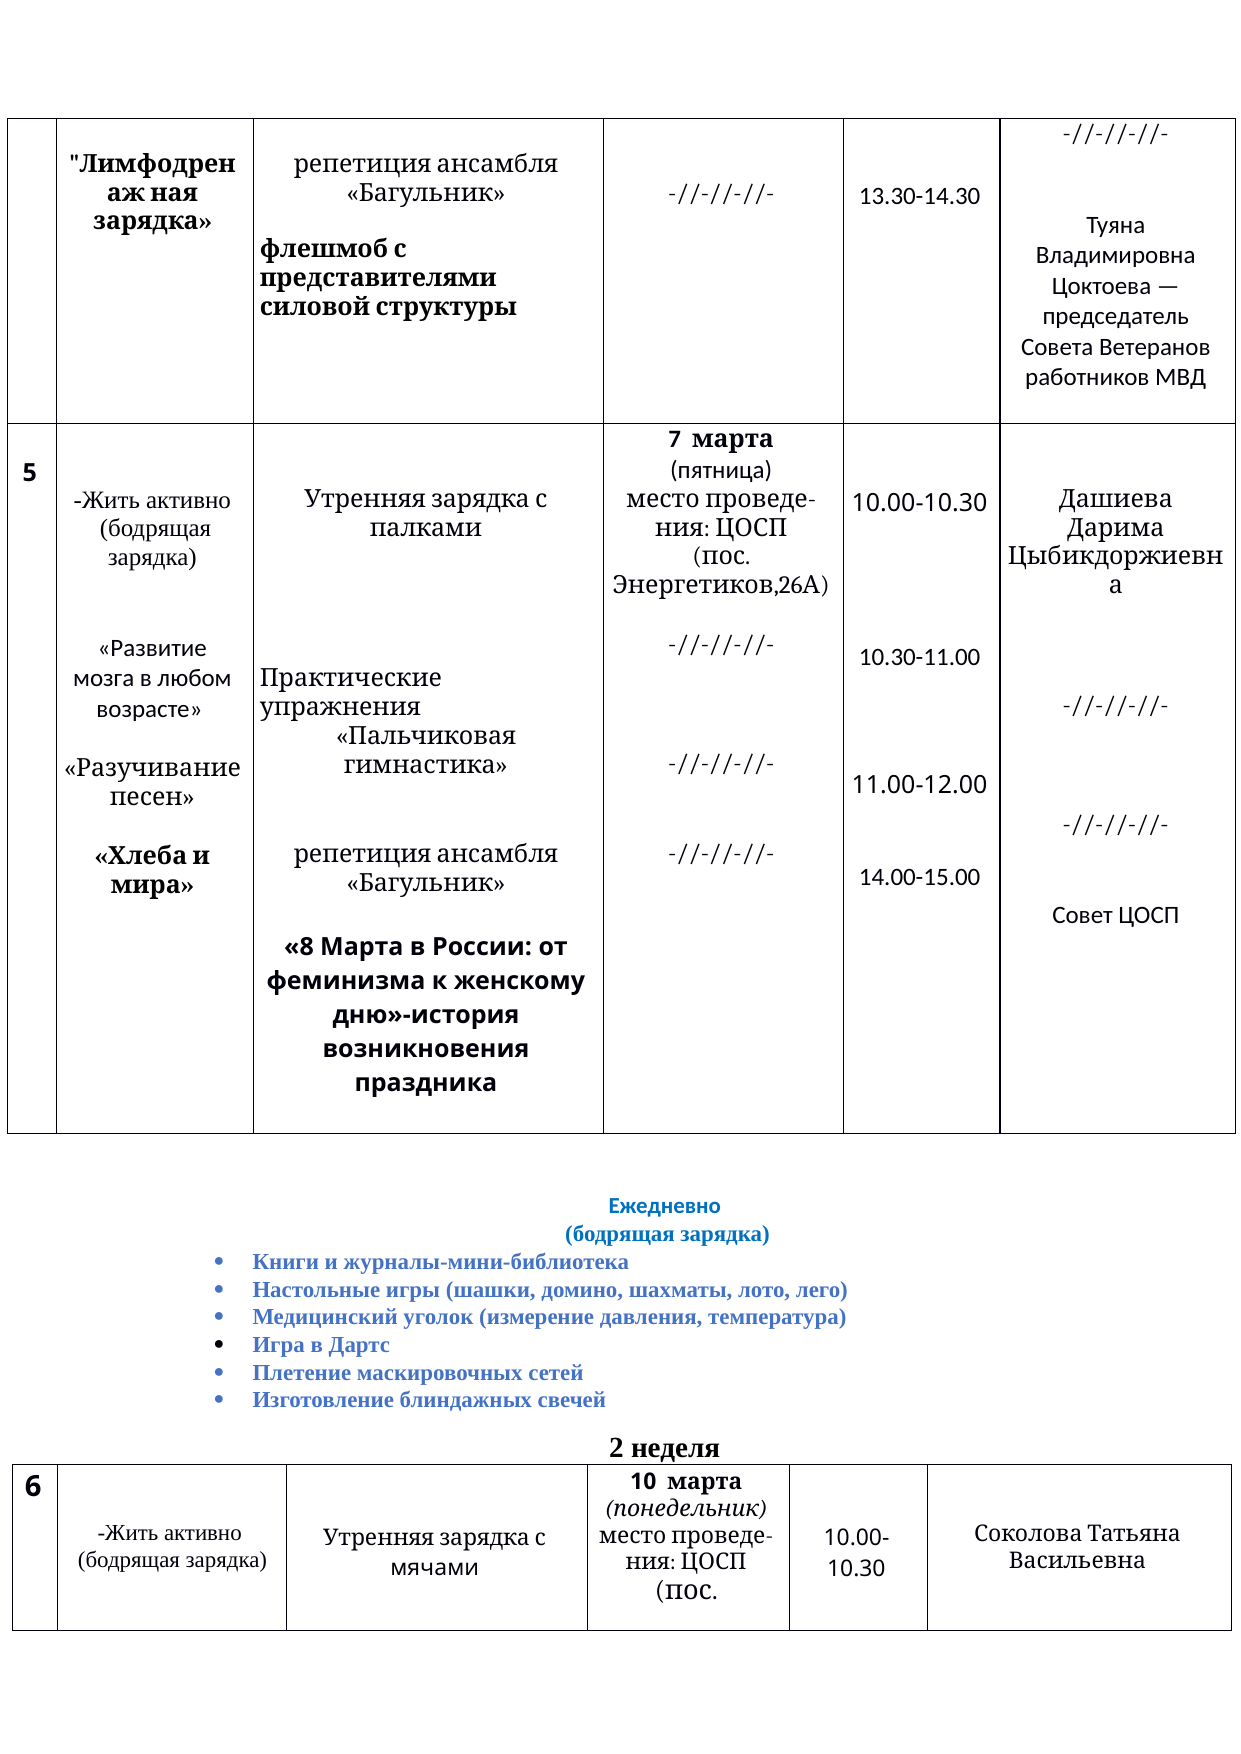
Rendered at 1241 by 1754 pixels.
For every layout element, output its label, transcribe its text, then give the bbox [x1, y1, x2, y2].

table_cell -//-//-//- Туяна Владимировна Цоктоева — председатель Совета Ветеранов работников МВД [1001, 119, 1235, 423]
table_cell 13.30-14.30 [844, 119, 999, 423]
list Книги и журналы-мини-библиотека [215, 1248, 1152, 1274]
table_header Соколова Татьяна Васильевна [928, 1465, 1231, 1630]
list Изготовление блиндажных свечей [215, 1386, 1152, 1412]
text (бодрящая зарядка) [177, 1221, 1152, 1247]
list Игра в Дартс [215, 1331, 1152, 1357]
table_header 6 [13, 1465, 57, 1630]
list Медицинский уголок (измерение давления, температура) [215, 1303, 1152, 1330]
table_cell [8, 119, 56, 423]
table_cell 10.00-10.30 10.30-11.00 11.00-12.00 14.00-15.00 [844, 424, 999, 1133]
table_cell Дашиева Дарима Цыбикдоржиевна -//-//-//- -//-//-//- Совет ЦОСП [1001, 424, 1235, 1133]
table_cell -//-//-//- [604, 119, 843, 423]
table_cell "Лимфодренаж ная зарядка» [57, 119, 253, 423]
table_cell 7 марта (пятница) место проведе-ния: ЦОСП (пос. Энергетиков,26А) -//-//-//- -//-//-//- -//-//-//- [604, 424, 843, 1133]
text Ежедневно [177, 1191, 1152, 1219]
list Настольные игры (шашки, домино, шахматы, лото, лего) [215, 1276, 1152, 1302]
table_cell -Жить активно (бодрящая зарядка) «Развитие мозга в любом возрасте» «Разучивание песен» «Хлеба и мира» [57, 424, 253, 1133]
text 2 неделя [177, 1430, 1152, 1464]
table_cell репетиция ансамбля «Багульник» флешмоб с представителями силовой структуры [254, 119, 603, 423]
list Плетение маскировочных сетей [215, 1358, 1152, 1385]
table_cell Утренняя зарядка с палками Практические упражнения «Пальчиковая гимнастика» репетиция ансамбля «Багульник» «8 Марта в России: от феминизма к женскому дню»-история возникновения праздника [254, 424, 603, 1133]
table_header Утренняя зарядка с мячами [287, 1465, 587, 1630]
table_header -Жить активно (бодрящая зарядка) [58, 1465, 286, 1630]
table_header 10.00-10.30 [790, 1465, 927, 1630]
table_cell 5 [8, 424, 56, 1133]
table_header 10 марта (понедельник) место проведе-ния: ЦОСП (пос. [588, 1465, 789, 1630]
